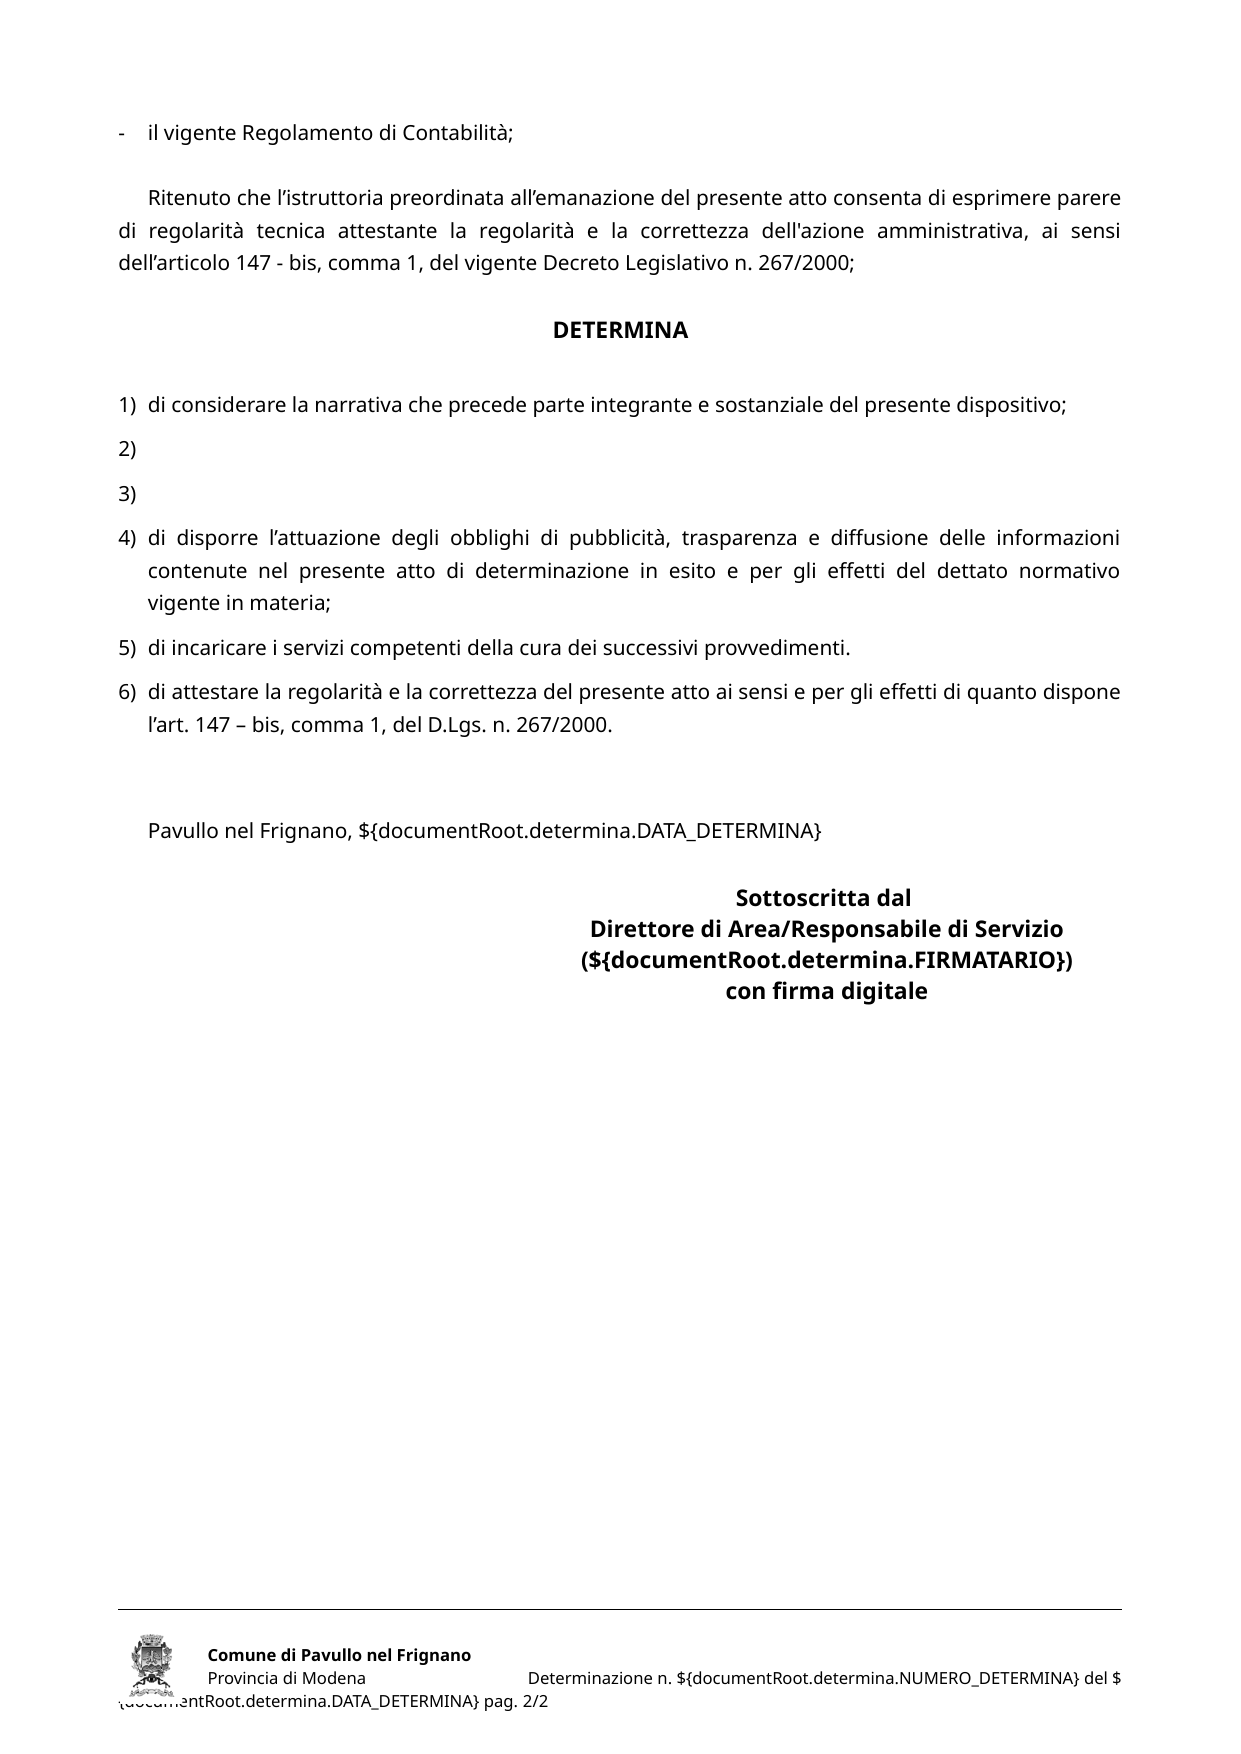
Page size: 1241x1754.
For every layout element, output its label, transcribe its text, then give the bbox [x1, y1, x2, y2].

picture [120, 1631, 183, 1704]
list di incaricare i servizi competenti della cura dei successivi provvedimenti. [118, 633, 1122, 661]
text Sottoscritta dal [532, 881, 1122, 913]
list di attestare la regolarità e la correttezza del presente atto ai sensi e per gli effetti di quanto dispone l’art. 147 – bis, comma 1, del D.Lgs. n. 267/2000. [118, 677, 1122, 738]
text Pavullo nel Frignano, ${documentRoot.determina.DATA_DETERMINA} [118, 816, 1122, 845]
text Ritenuto che l’istruttoria preordinata all’emanazione del presente atto consenta di esprimere parere di regolarità tecnica attestante la regolarità e la correttezza dell'azione amministrativa, ai sensi dell’articolo 147 - bis, comma 1, del vigente Decreto Legislativo n. 267/2000; [118, 183, 1122, 277]
list di considerare la narrativa che precede parte integrante e sostanziale del presente dispositivo; [118, 390, 1122, 418]
text Direttore di Area/Responsabile di Servizio [532, 913, 1122, 944]
text DETERMINA [118, 314, 1122, 345]
list di disporre l’attuazione degli obblighi di pubblicità, trasparenza e diffusione delle informazioni contenute nel presente atto di determinazione in esito e per gli effetti del dettato normativo vigente in materia; [118, 523, 1122, 617]
text (${documentRoot.determina.FIRMATARIO}) [532, 944, 1122, 975]
text con firma digitale [532, 975, 1122, 1006]
list il vigente Regolamento di Contabilità; [118, 118, 1122, 147]
